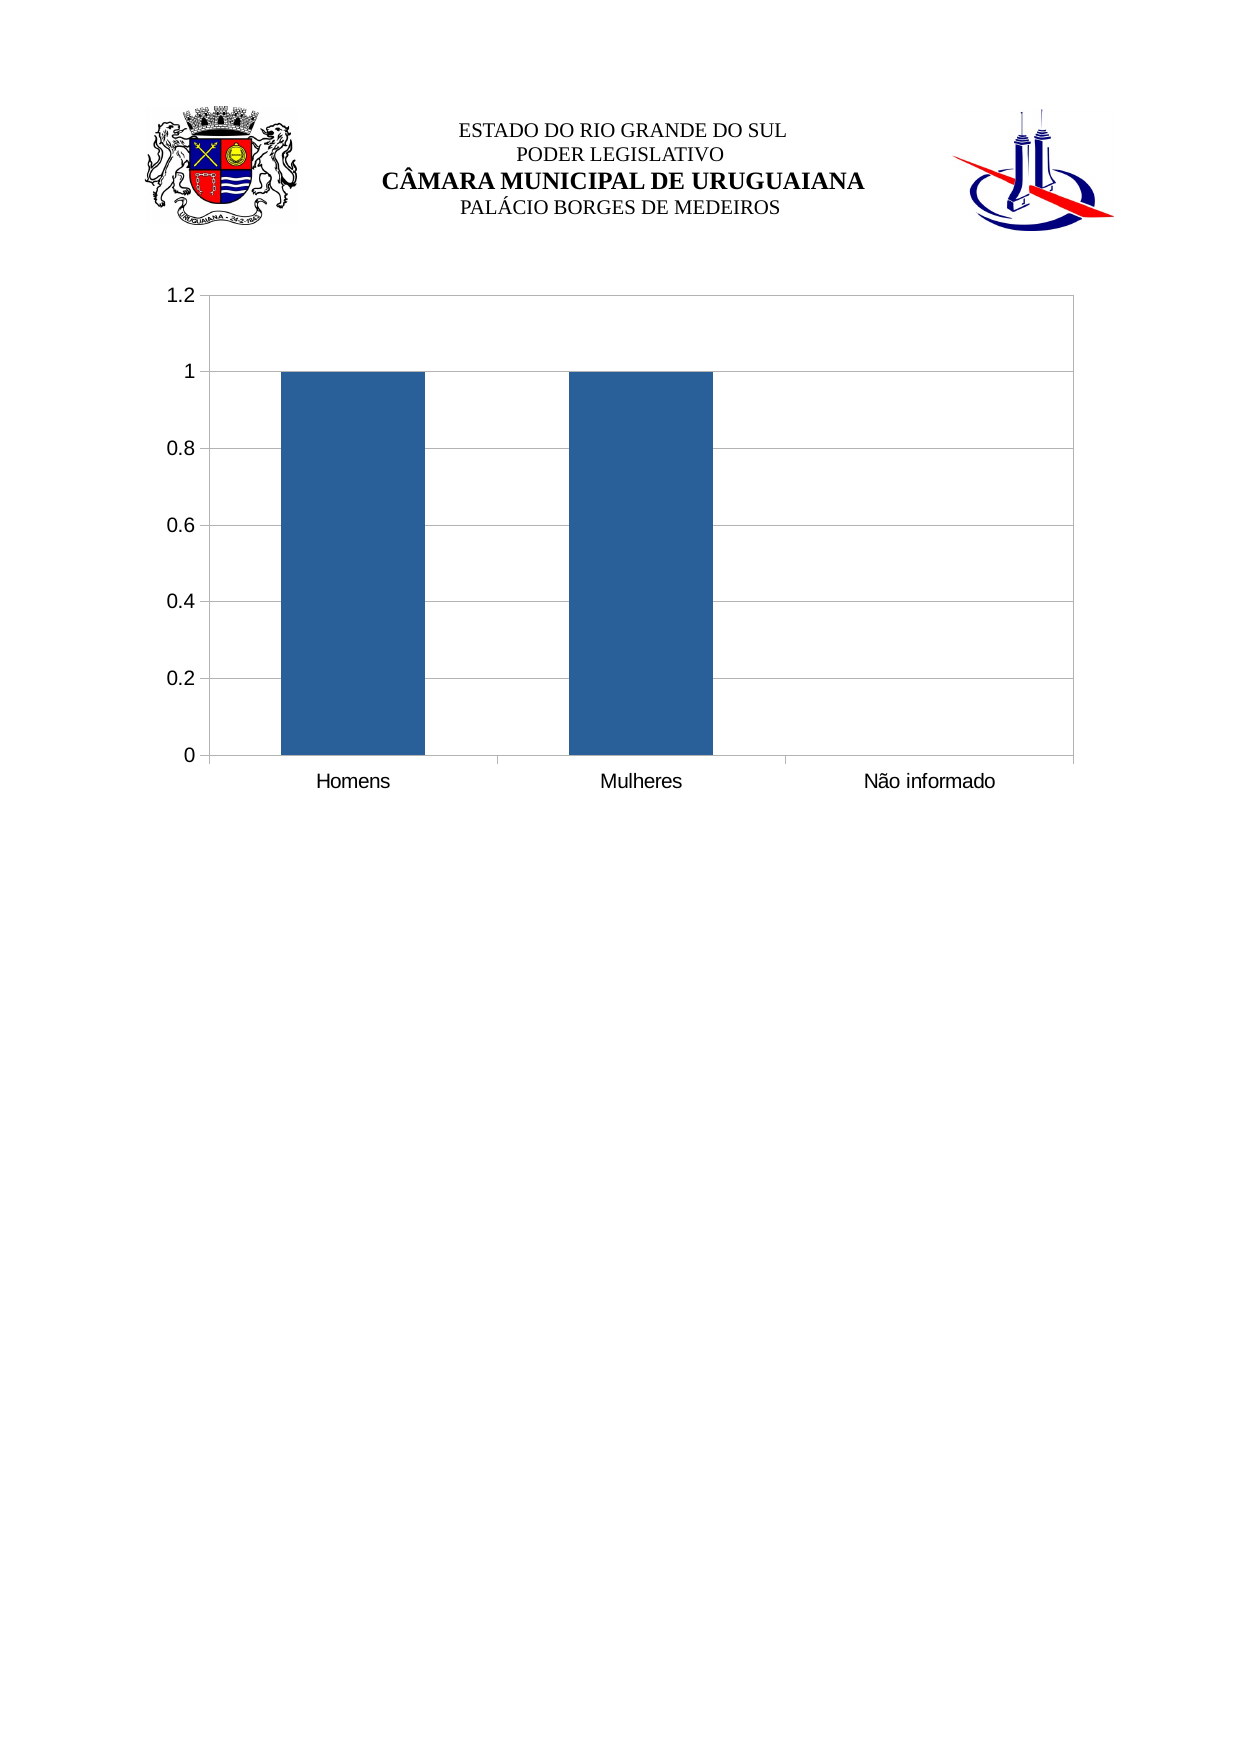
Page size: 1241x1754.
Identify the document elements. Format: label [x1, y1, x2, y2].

picture [144, 106, 297, 225]
picture [952, 109, 1114, 231]
